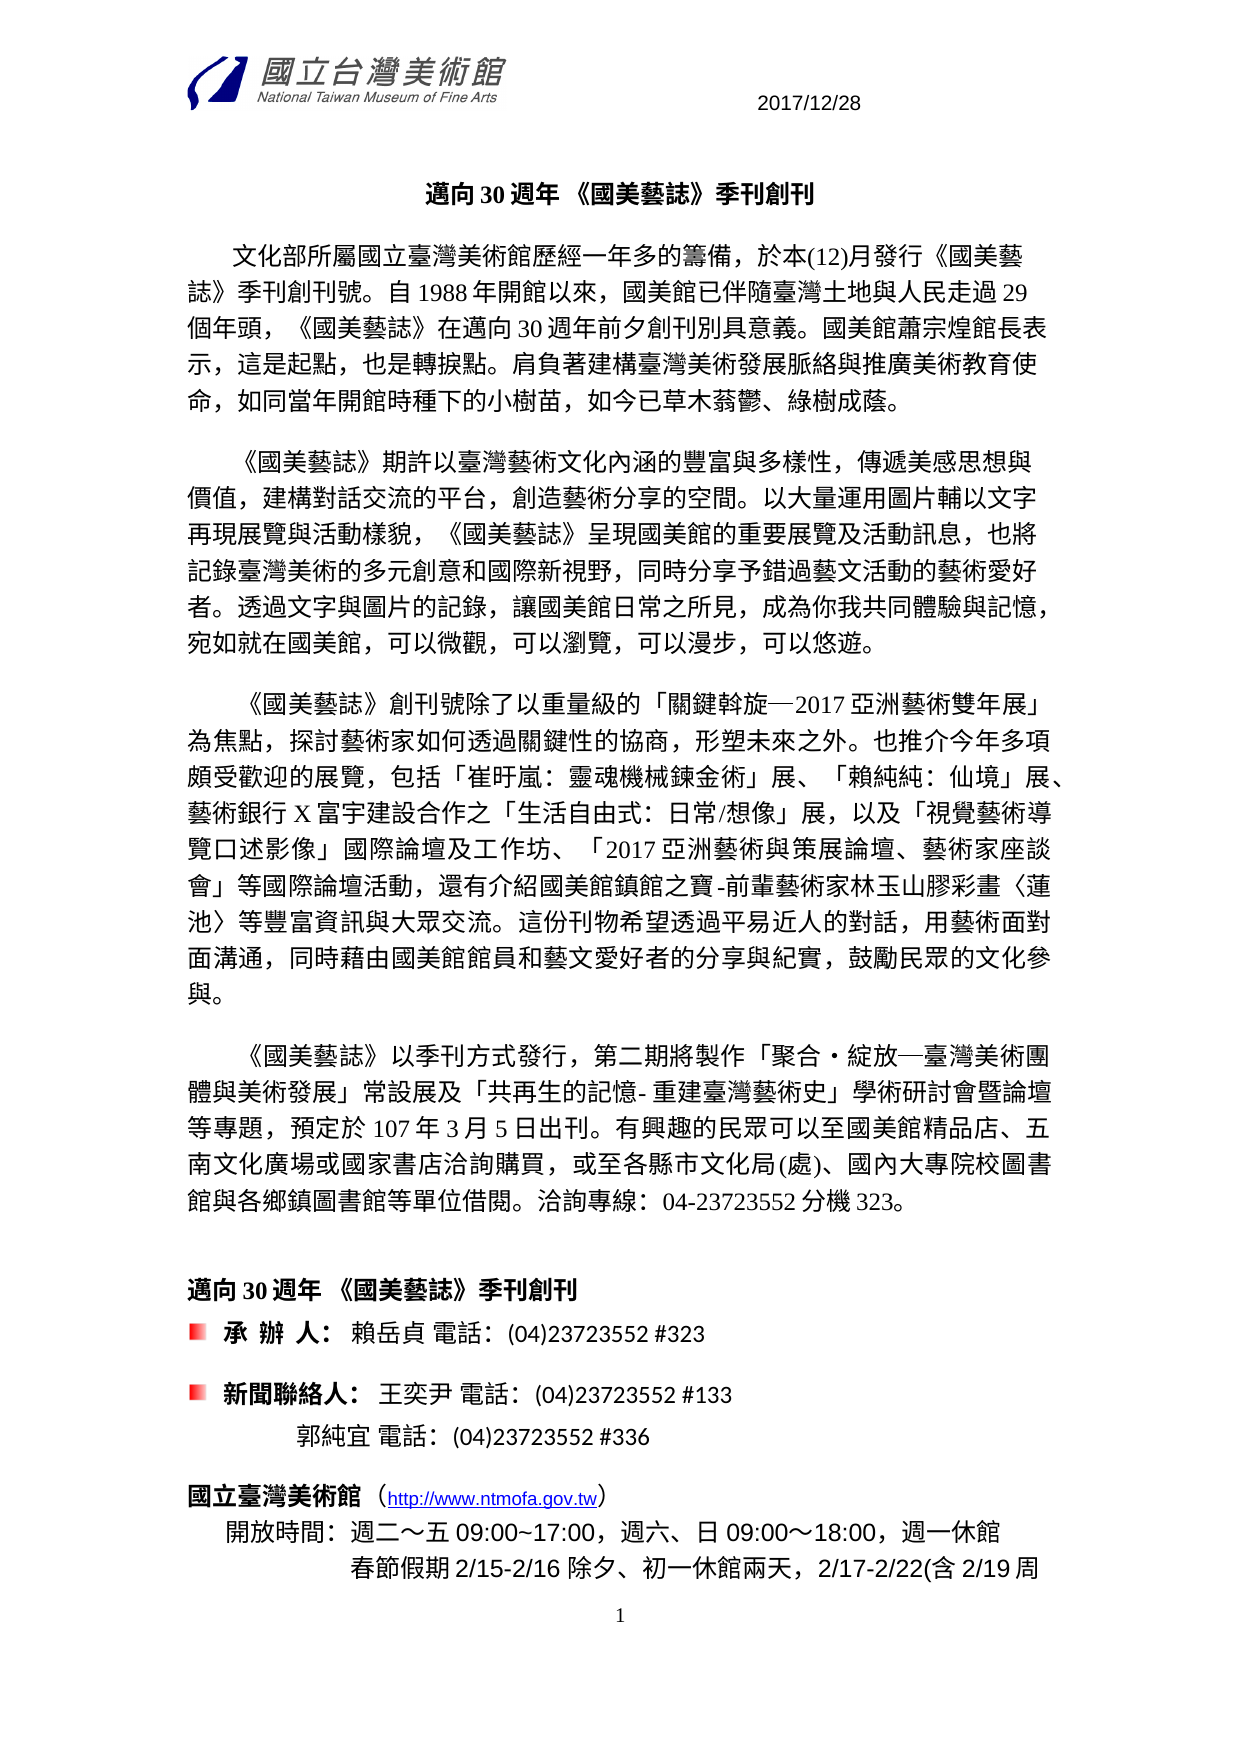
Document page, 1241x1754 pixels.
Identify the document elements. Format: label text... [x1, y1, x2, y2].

list 新聞聯絡人： 王奕尹 電話：(04)23723552 #133 [187, 1374, 1053, 1411]
text 《國美藝誌》期許以臺灣藝術文化內涵的豐富與多樣性，傳遞美感思想與價值，建構對話交流的平台，創造藝術分享的空間。以大量運用圖片輔以文字再現展覽與活動樣貌，《國美藝誌》呈現國美館的重要展覽及活動訊息，也將記錄臺灣美術的多元創意和國際新視野，同時分享予錯過藝文活動的藝術愛好者。透過文字與圖片的記錄，讓國美館日常之所見，成為你我共同體驗與記憶，宛如就在國美館，可以微觀，可以瀏覽，可以漫步，可以悠遊。 [187, 442, 1053, 660]
text 國立臺灣美術館（http://www.ntmofa.gov.tw） [187, 1476, 1053, 1513]
text 《國美藝誌》以季刊方式發行，第二期將製作「聚合‧綻放─臺灣美術團體與美術發展」常設展及「共再生的記憶- 重建臺灣藝術史」學術研討會暨論壇等專題，預定於107年3月5日出刊。有興趣的民眾可以至國美館精品店、五南文化廣場或國家書店洽詢購買，或至各縣市文化局(處)、國內大專院校圖書館與各鄉鎮圖書館等單位借閱。洽詢專線：04-23723552分機323。 [187, 1036, 1053, 1217]
picture [188, 1383, 208, 1402]
text 文化部所屬國立臺灣美術館歷經一年多的籌備，於本(12)月發行《國美藝誌》季刊創刊號。自1988年開館以來，國美館已伴隨臺灣土地與人民走過29個年頭，《國美藝誌》在邁向30週年前夕創刊別具意義。國美館蕭宗煌館長表示，這是起點，也是轉捩點。肩負著建構臺灣美術發展脈絡與推廣美術教育使命，如同當年開館時種下的小樹苗，如今已草木蓊鬱、綠樹成蔭。 [187, 236, 1053, 417]
picture [188, 1322, 208, 1342]
picture [187, 56, 508, 111]
list 承 辦 人： 賴岳貞 電話：(04)23723552 #323 [187, 1314, 1053, 1350]
text 開放時間：週二～五 09:00~17:00，週六、日 09:00～18:00，週一休館 [187, 1513, 1053, 1549]
text 春節假期2/15-2/16 除夕、初一休館兩天，2/17-2/22(含2/19周 [350, 1549, 1053, 1585]
text 邁向30週年 《國美藝誌》季刊創刊 [187, 175, 1053, 211]
text 邁向30週年 《國美藝誌》季刊創刊 [187, 1270, 1053, 1306]
text 《國美藝誌》創刊號除了以重量級的「關鍵斡旋─2017亞洲藝術雙年展」為焦點，探討藝術家如何透過關鍵性的協商，形塑未來之外。也推介今年多項頗受歡迎的展覽，包括「崔旴嵐：靈魂機械鍊金術」展、「賴純純：仙境」展、藝術銀行X富宇建設合作之「生活自由式：日常/想像」展，以及「視覺藝術導覽口述影像」國際論壇及工作坊、「2017亞洲藝術與策展論壇、藝術家座談會」等國際論壇活動，還有介紹國美館鎮館之寶-前輩藝術家林玉山膠彩畫〈蓮池〉等豐富資訊與大眾交流。這份刊物希望透過平易近人的對話，用藝術面對面溝通，同時藉由國美館館員和藝文愛好者的分享與紀實，鼓勵民眾的文化參與。 [187, 685, 1053, 1011]
text 郭純宜 電話：(04)23723552 #336 [223, 1416, 1053, 1452]
